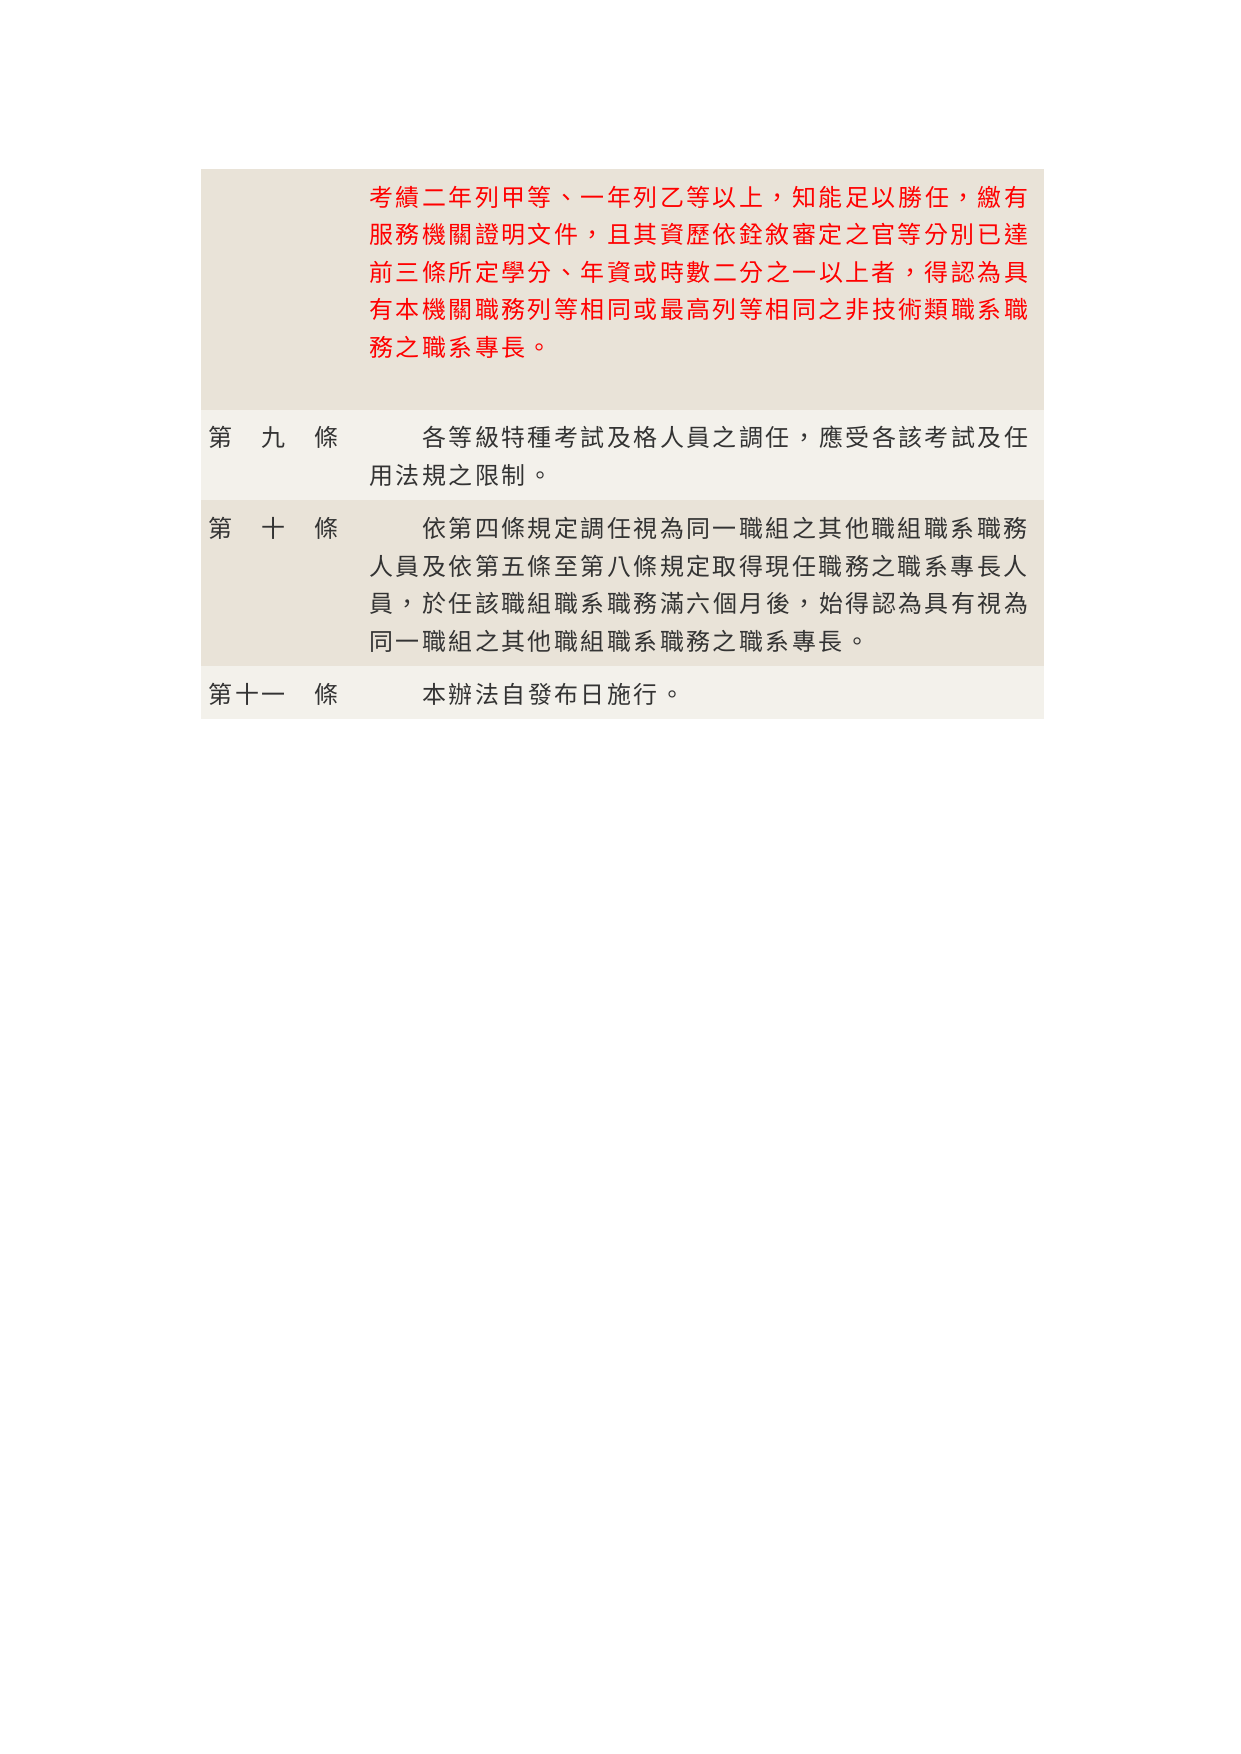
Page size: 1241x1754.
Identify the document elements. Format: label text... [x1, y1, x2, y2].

table_cell 考績二年列甲等、一年列乙等以上，知能足以勝任，繳有服務機關證明文件，且其資歷依銓敘審定之官等分別已達前三條所定學分、年資或時數二分之一以上者，得認為具有本機關職務列等相同或最高列等相同之非技術類職系職務之職系專長。 [361, 169, 1044, 410]
table_cell [201, 169, 361, 410]
table_cell 各等級特種考試及格人員之調任，應受各該考試及任用法規之限制。 [361, 410, 1044, 500]
table_cell 依第四條規定調任視為同一職組之其他職組職系職務人員及依第五條至第八條規定取得現任職務之職系專長人員，於任該職組職系職務滿六個月後，始得認為具有視為同一職組之其他職組職系職務之職系專長。 [361, 500, 1044, 666]
table_cell 第 九 條 [201, 410, 361, 500]
table_cell 第十一 條 [201, 666, 361, 719]
table_cell 第 十 條 [201, 500, 361, 666]
table_cell [196, 165, 1044, 761]
table_cell 本辦法自發布日施行。 [361, 666, 1044, 719]
